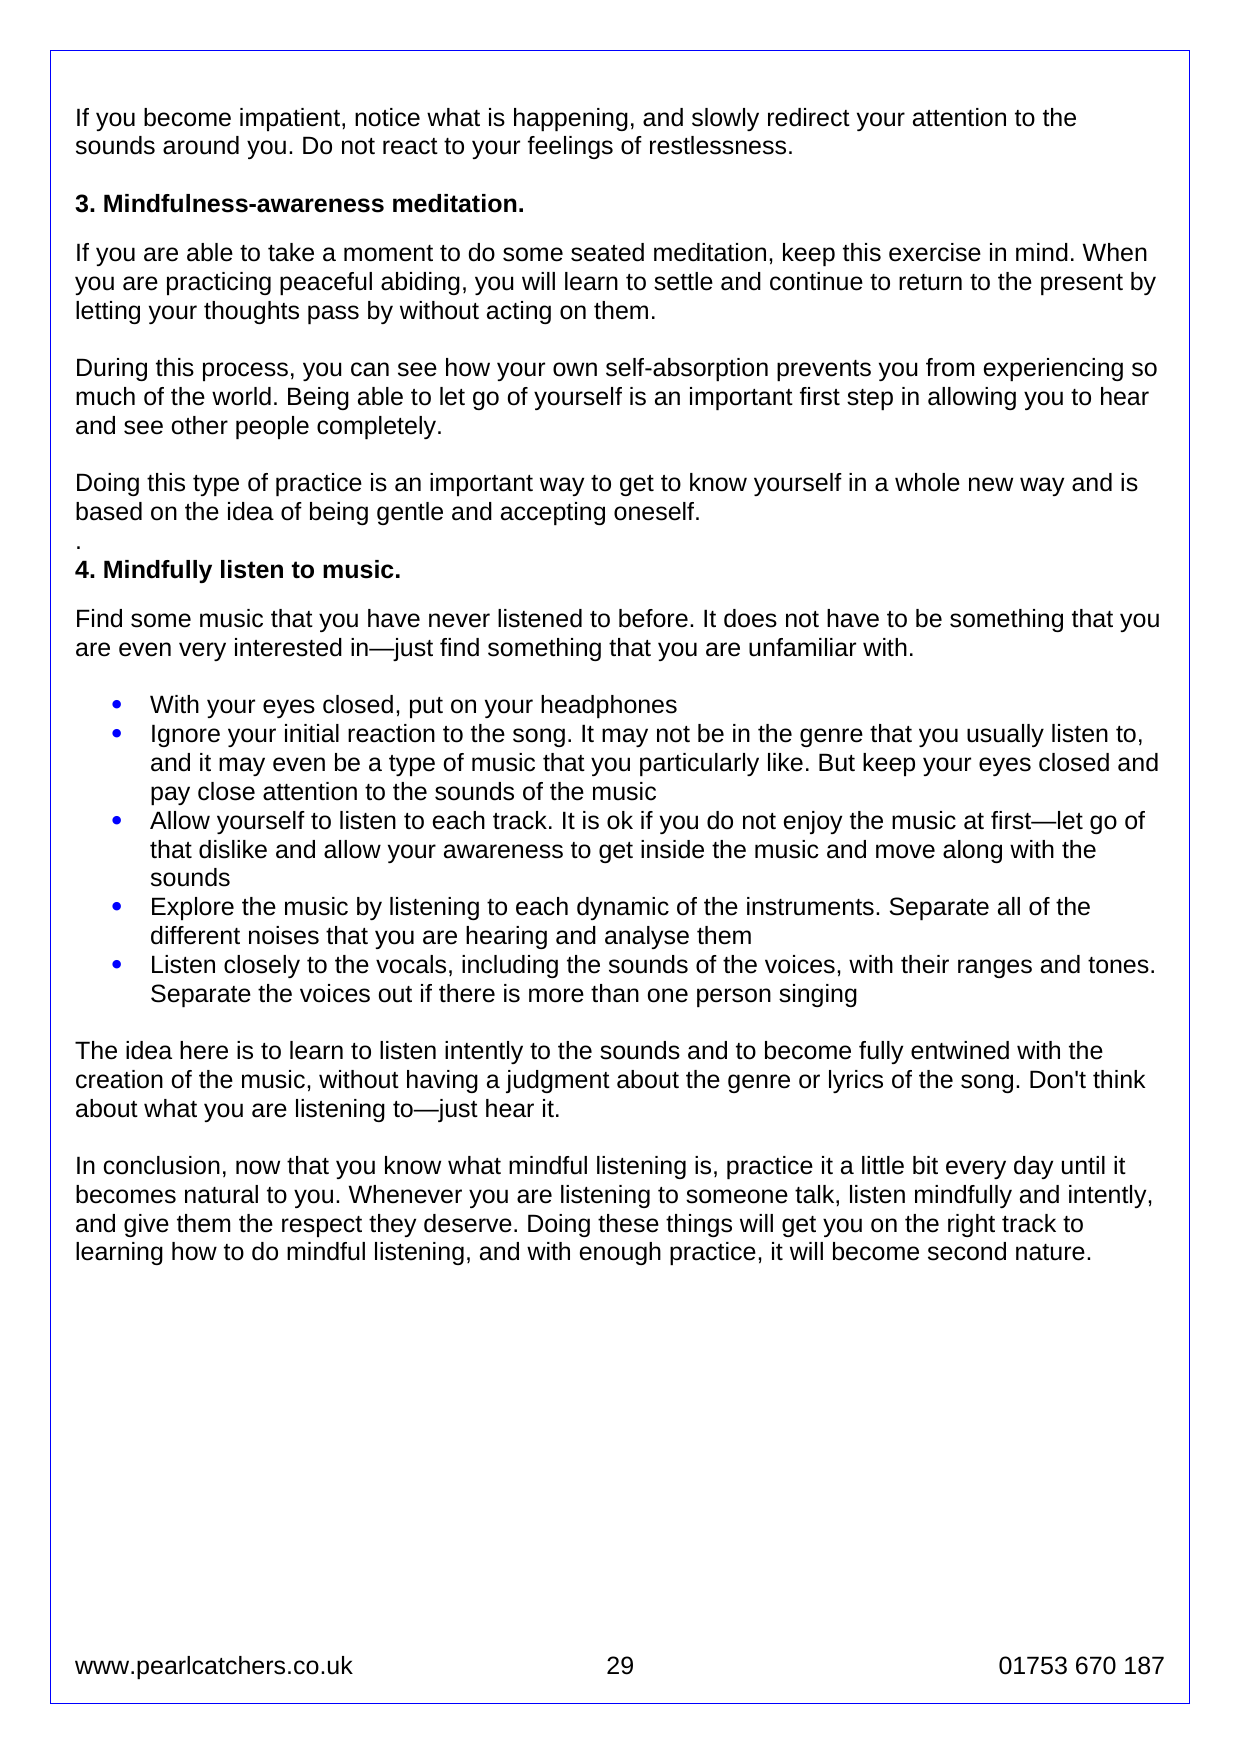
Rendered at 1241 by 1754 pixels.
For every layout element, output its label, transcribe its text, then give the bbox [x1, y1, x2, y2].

subtitle 4. Mindfully listen to music. [75, 555, 1165, 583]
text If you become impatient, notice what is happening, and slowly redirect your attention to the sounds around you. Do not react to your feelings of restlessness. [75, 103, 1165, 160]
text During this process, you can see how your own self-absorption prevents you from experiencing so much of the world. Being able to let go of yourself is an important first step in allowing you to hear and see other people completely. [75, 353, 1165, 440]
text Doing this type of practice is an important way to get to know yourself in a whole new way and is based on the idea of being gentle and accepting oneself. [75, 468, 1165, 526]
list Allow yourself to listen to each track. It is ok if you do not enjoy the music at first—let go of that dislike and allow your awareness to get inside the music and move along with the sounds [112, 806, 1165, 892]
list Listen closely to the vocals, including the sounds of the voices, with their ranges and tones. Separate the voices out if there is more than one person singing [112, 950, 1165, 1007]
list Ignore your initial reaction to the song. It may not be in the genre that you usually listen to, and it may even be a type of music that you particularly like. But keep your eyes closed and pay close attention to the sounds of the music [112, 719, 1165, 806]
list With your eyes closed, put on your headphones [112, 691, 1165, 719]
text In conclusion, now that you know what mindful listening is, practice it a little bit every day until it becomes natural to you. Whenever you are listening to someone talk, listen mindfully and intently, and give them the respect they deserve. Doing these things will get you on the right track to learning how to do mindful listening, and with enough practice, it will become second nature. [75, 1151, 1165, 1266]
text The idea here is to learn to listen intently to the sounds and to become fully entwined with the creation of the music, without having a judgment about the genre or lyrics of the song. Don't think about what you are listening to—just hear it. [75, 1036, 1165, 1122]
list Explore the music by listening to each dynamic of the instruments. Separate all of the different noises that you are hearing and analyse them [112, 892, 1165, 950]
text If you are able to take a moment to do some seated meditation, keep this exercise in mind. When you are practicing peaceful abiding, you will learn to settle and continue to return to the present by letting your thoughts pass by without acting on them. [75, 238, 1165, 325]
text Find some music that you have never listened to before. It does not have to be something that you are even very interested in—just find something that you are unfamiliar with. [75, 604, 1165, 662]
text . [75, 526, 1165, 555]
subtitle 3. Mindfulness-awareness meditation. [75, 189, 1165, 218]
